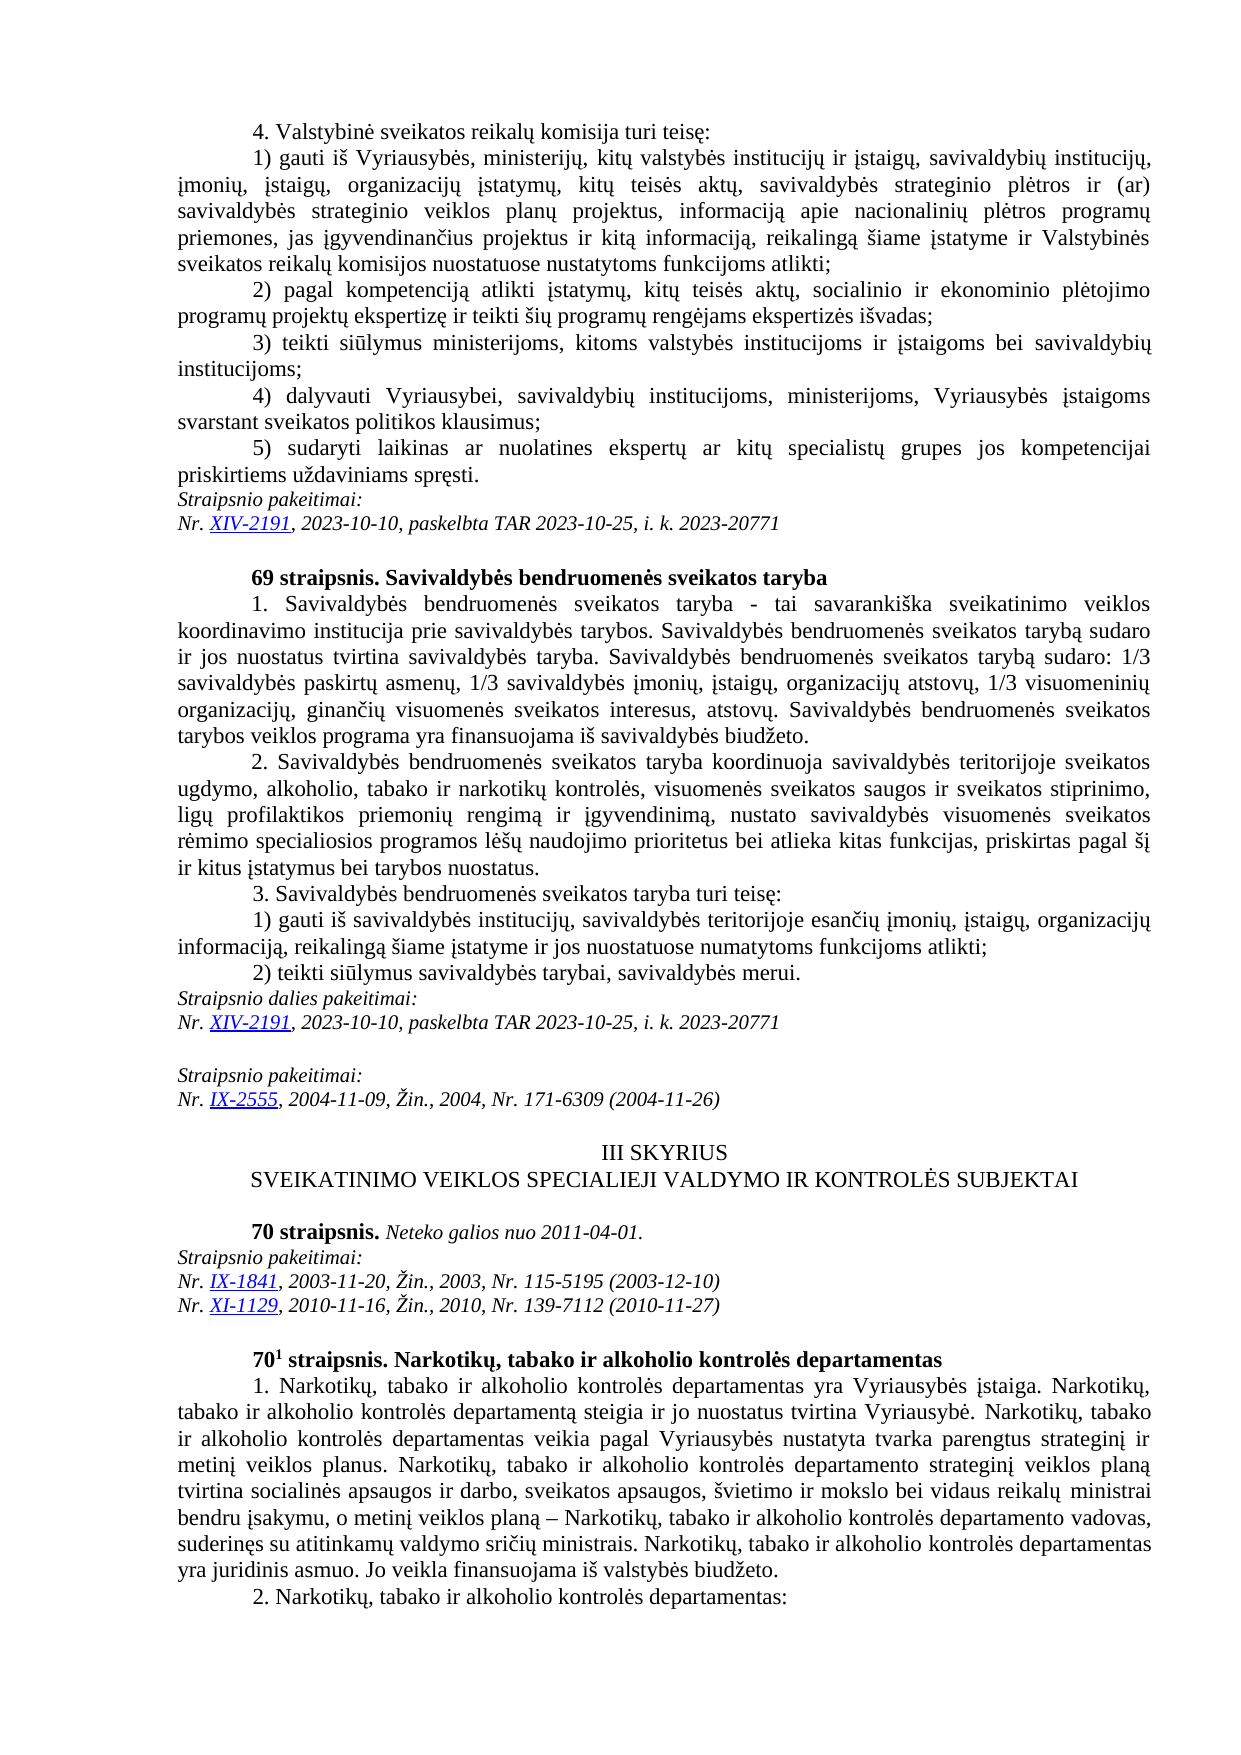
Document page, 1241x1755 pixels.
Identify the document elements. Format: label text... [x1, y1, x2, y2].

text 70 straipsnis. Neteko galios nuo 2011-04-01. [177, 1218, 1152, 1245]
text Nr. IX-2555, 2004-11-09, Žin., 2004, Nr. 171-6309 (2004-11-26) [177, 1087, 1152, 1111]
text Nr. XI-1129, 2010-11-16, Žin., 2010, Nr. 139-7112 (2010-11-27) [177, 1293, 1152, 1317]
text 5) sudaryti laikinas ar nuolatines ekspertų ar kitų specialistų grupes jos kompetencijai priskirtiems uždaviniams spręsti. [177, 434, 1152, 487]
text 1. Narkotikų, tabako ir alkoholio kontrolės departamentas yra Vyriausybės įstaiga. Narkotikų, tabako ir alkoholio kontrolės departamentą steigia ir jo nuostatus tvirtina Vyriausybė. Narkotikų, tabako ir alkoholio kontrolės departamentas veikia pagal Vyriausybės nustatyta tvarka parengtus strateginį ir metinį veiklos planus. Narkotikų, tabako ir alkoholio kontrolės departamento strateginį veiklos planą tvirtina socialinės apsaugos ir darbo, sveikatos apsaugos, švietimo ir mokslo bei vidaus reikalų ministrai bendru įsakymu, o metinį veiklos planą – Narkotikų, tabako ir alkoholio kontrolės departamento vadovas, suderinęs su atitinkamų valdymo sričių ministrais. Narkotikų, tabako ir alkoholio kontrolės departamentas yra juridinis asmuo. Jo veikla finansuojama iš valstybės biudžeto. [177, 1372, 1152, 1583]
text 2) teikti siūlymus savivaldybės tarybai, savivaldybės merui. [177, 959, 1152, 986]
text 3. Savivaldybės bendruomenės sveikatos taryba turi teisę: [177, 880, 1152, 907]
text 2) pagal kompetenciją atlikti įstatymų, kitų teisės aktų, socialinio ir ekonominio plėtojimo programų projektų ekspertizę ir teikti šių programų rengėjams ekspertizės išvadas; [177, 276, 1152, 329]
text Straipsnio pakeitimai: [177, 1245, 1152, 1269]
text 3) teikti siūlymus ministerijoms, kitoms valstybės institucijoms ir įstaigoms bei savivaldybių institucijoms; [177, 329, 1152, 382]
text 4. Valstybinė sveikatos reikalų komisija turi teisę: [177, 118, 1152, 144]
text 4) dalyvauti Vyriausybei, savivaldybių institucijoms, ministerijoms, Vyriausybės įstaigoms svarstant sveikatos politikos klausimus; [177, 382, 1152, 434]
text SVEIKATINIMO VEIKLOS SPECIALIEJI VALDYMO IR KONTROLĖS SUBJEKTAI [177, 1166, 1152, 1192]
text 1) gauti iš savivaldybės institucijų, savivaldybės teritorijoje esančių įmonių, įstaigų, organizacijų informaciją, reikalingą šiame įstatyme ir jos nuostatuose numatytoms funkcijoms atlikti; [177, 907, 1152, 959]
text Straipsnio pakeitimai: [177, 487, 1152, 511]
text Nr. XIV-2191, 2023-10-10, paskelbta TAR 2023-10-25, i. k. 2023-20771 [177, 511, 1152, 535]
text Straipsnio dalies pakeitimai: [177, 986, 1152, 1010]
text 2. Savivaldybės bendruomenės sveikatos taryba koordinuoja savivaldybės teritorijoje sveikatos ugdymo, alkoholio, tabako ir narkotikų kontrolės, visuomenės sveikatos saugos ir sveikatos stiprinimo, ligų profilaktikos priemonių rengimą ir įgyvendinimą, nustato savivaldybės visuomenės sveikatos rėmimo specialiosios programos lėšų naudojimo prioritetus bei atlieka kitas funkcijas, priskirtas pagal šį ir kitus įstatymus bei tarybos nuostatus. [177, 748, 1152, 880]
text Nr. IX-1841, 2003-11-20, Žin., 2003, Nr. 115-5195 (2003-12-10) [177, 1269, 1152, 1293]
text 2. Narkotikų, tabako ir alkoholio kontrolės departamentas: [177, 1583, 1152, 1609]
text 1) gauti iš Vyriausybės, ministerijų, kitų valstybės institucijų ir įstaigų, savivaldybių institucijų, įmonių, įstaigų, organizacijų įstatymų, kitų teisės aktų, savivaldybės strateginio plėtros ir (ar) savivaldybės strateginio veiklos planų projektus, informaciją apie nacionalinių plėtros programų priemones, jas įgyvendinančius projektus ir kitą informaciją, reikalingą šiame įstatyme ir Valstybinės sveikatos reikalų komisijos nuostatuose nustatytoms funkcijoms atlikti; [177, 144, 1152, 276]
text Nr. XIV-2191, 2023-10-10, paskelbta TAR 2023-10-25, i. k. 2023-20771 [177, 1010, 1152, 1034]
text 69 straipsnis. Savivaldybės bendruomenės sveikatos taryba [177, 564, 1152, 590]
text III SKYRIUS [177, 1139, 1152, 1166]
text Straipsnio pakeitimai: [177, 1062, 1152, 1087]
text 1. Savivaldybės bendruomenės sveikatos taryba - tai savarankiška sveikatinimo veiklos koordinavimo institucija prie savivaldybės tarybos. Savivaldybės bendruomenės sveikatos tarybą sudaro ir jos nuostatus tvirtina savivaldybės taryba. Savivaldybės bendruomenės sveikatos tarybą sudaro: 1/3 savivaldybės paskirtų asmenų, 1/3 savivaldybės įmonių, įstaigų, organizacijų atstovų, 1/3 visuomeninių organizacijų, ginančių visuomenės sveikatos interesus, atstovų. Savivaldybės bendruomenės sveikatos tarybos veiklos programa yra finansuojama iš savivaldybės biudžeto. [177, 590, 1152, 748]
text 701 straipsnis. Narkotikų, tabako ir alkoholio kontrolės departamentas [177, 1346, 1152, 1372]
